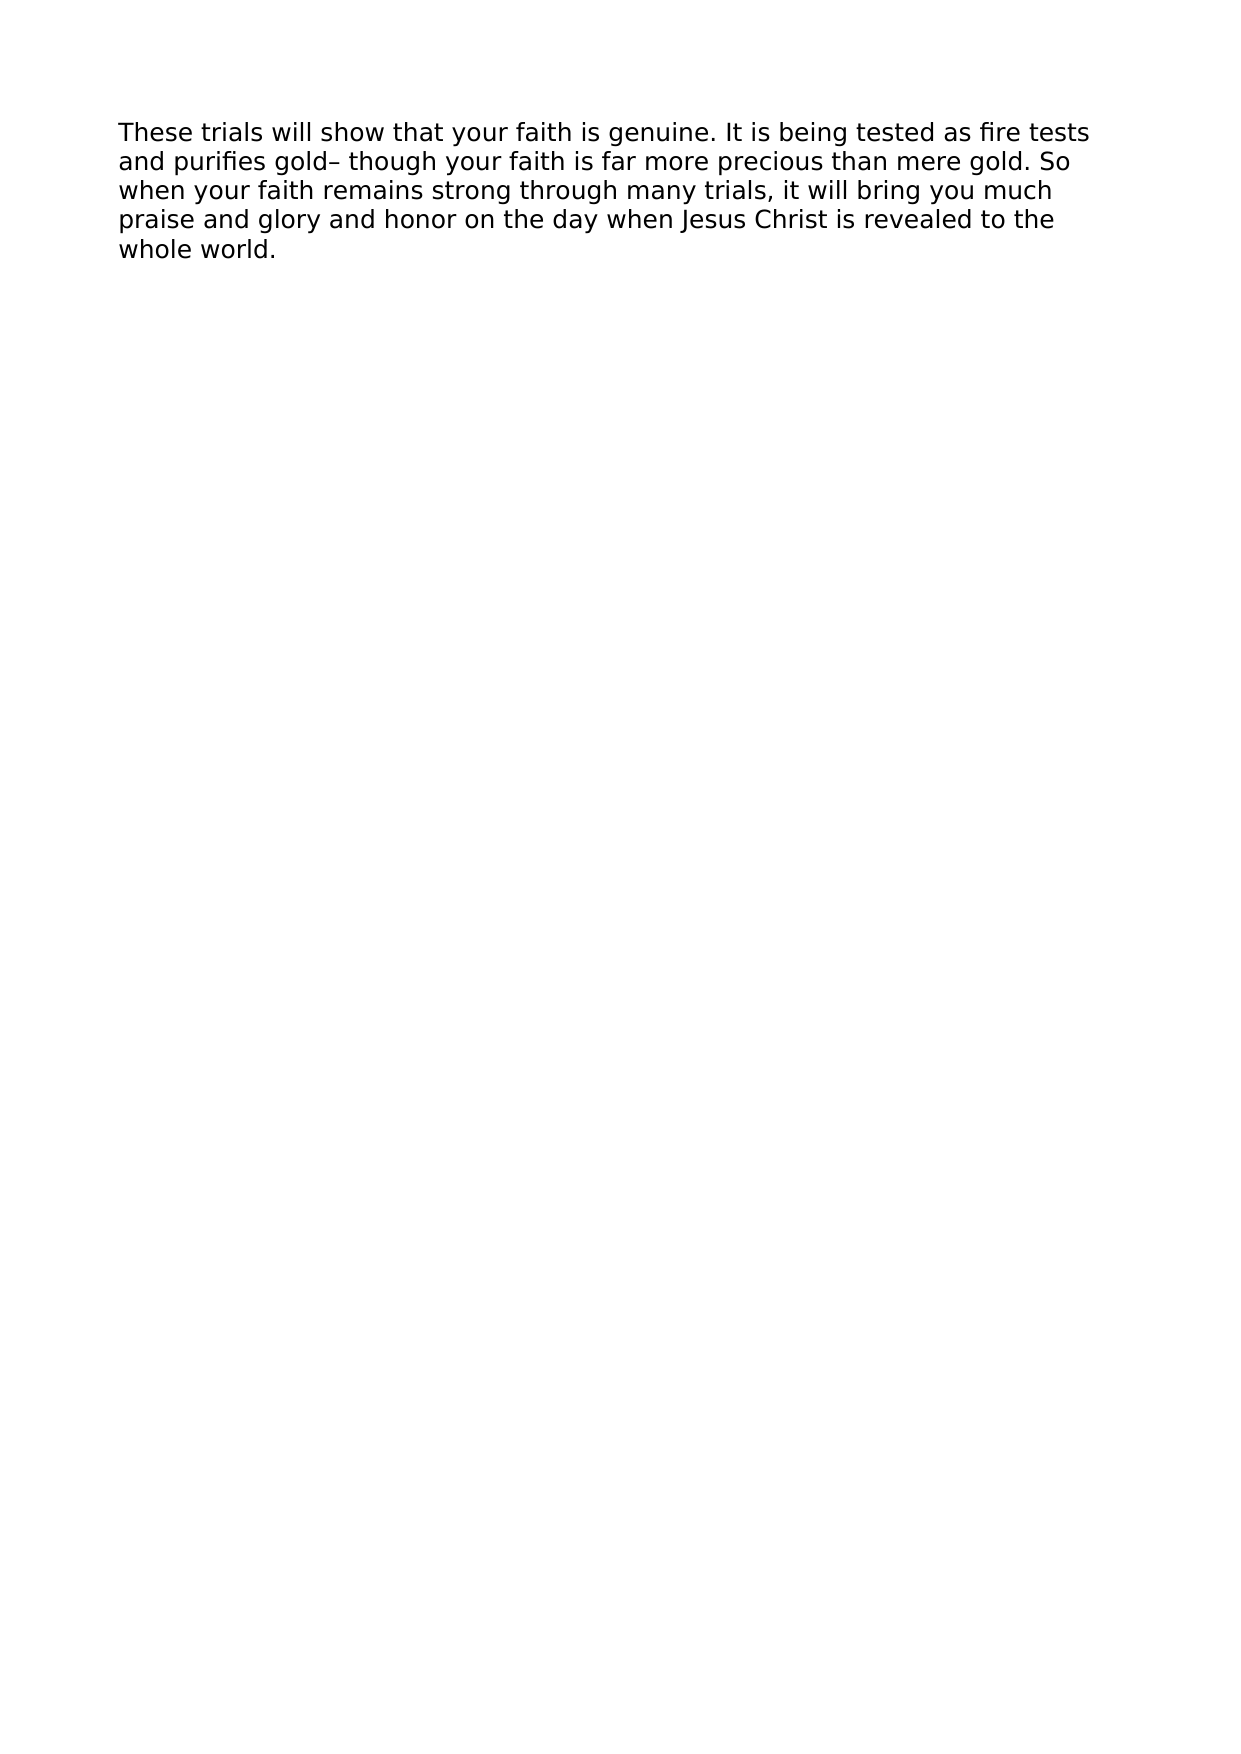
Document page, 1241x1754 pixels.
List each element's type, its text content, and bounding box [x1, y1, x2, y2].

text These trials will show that your faith is genuine. It is being tested as fire tests and purifies gold– though your faith is far more precious than mere gold. So when your faith remains strong through many trials, it will bring you much praise and glory and honor on the day when Jesus Christ is revealed to the whole world. [118, 118, 1122, 264]
